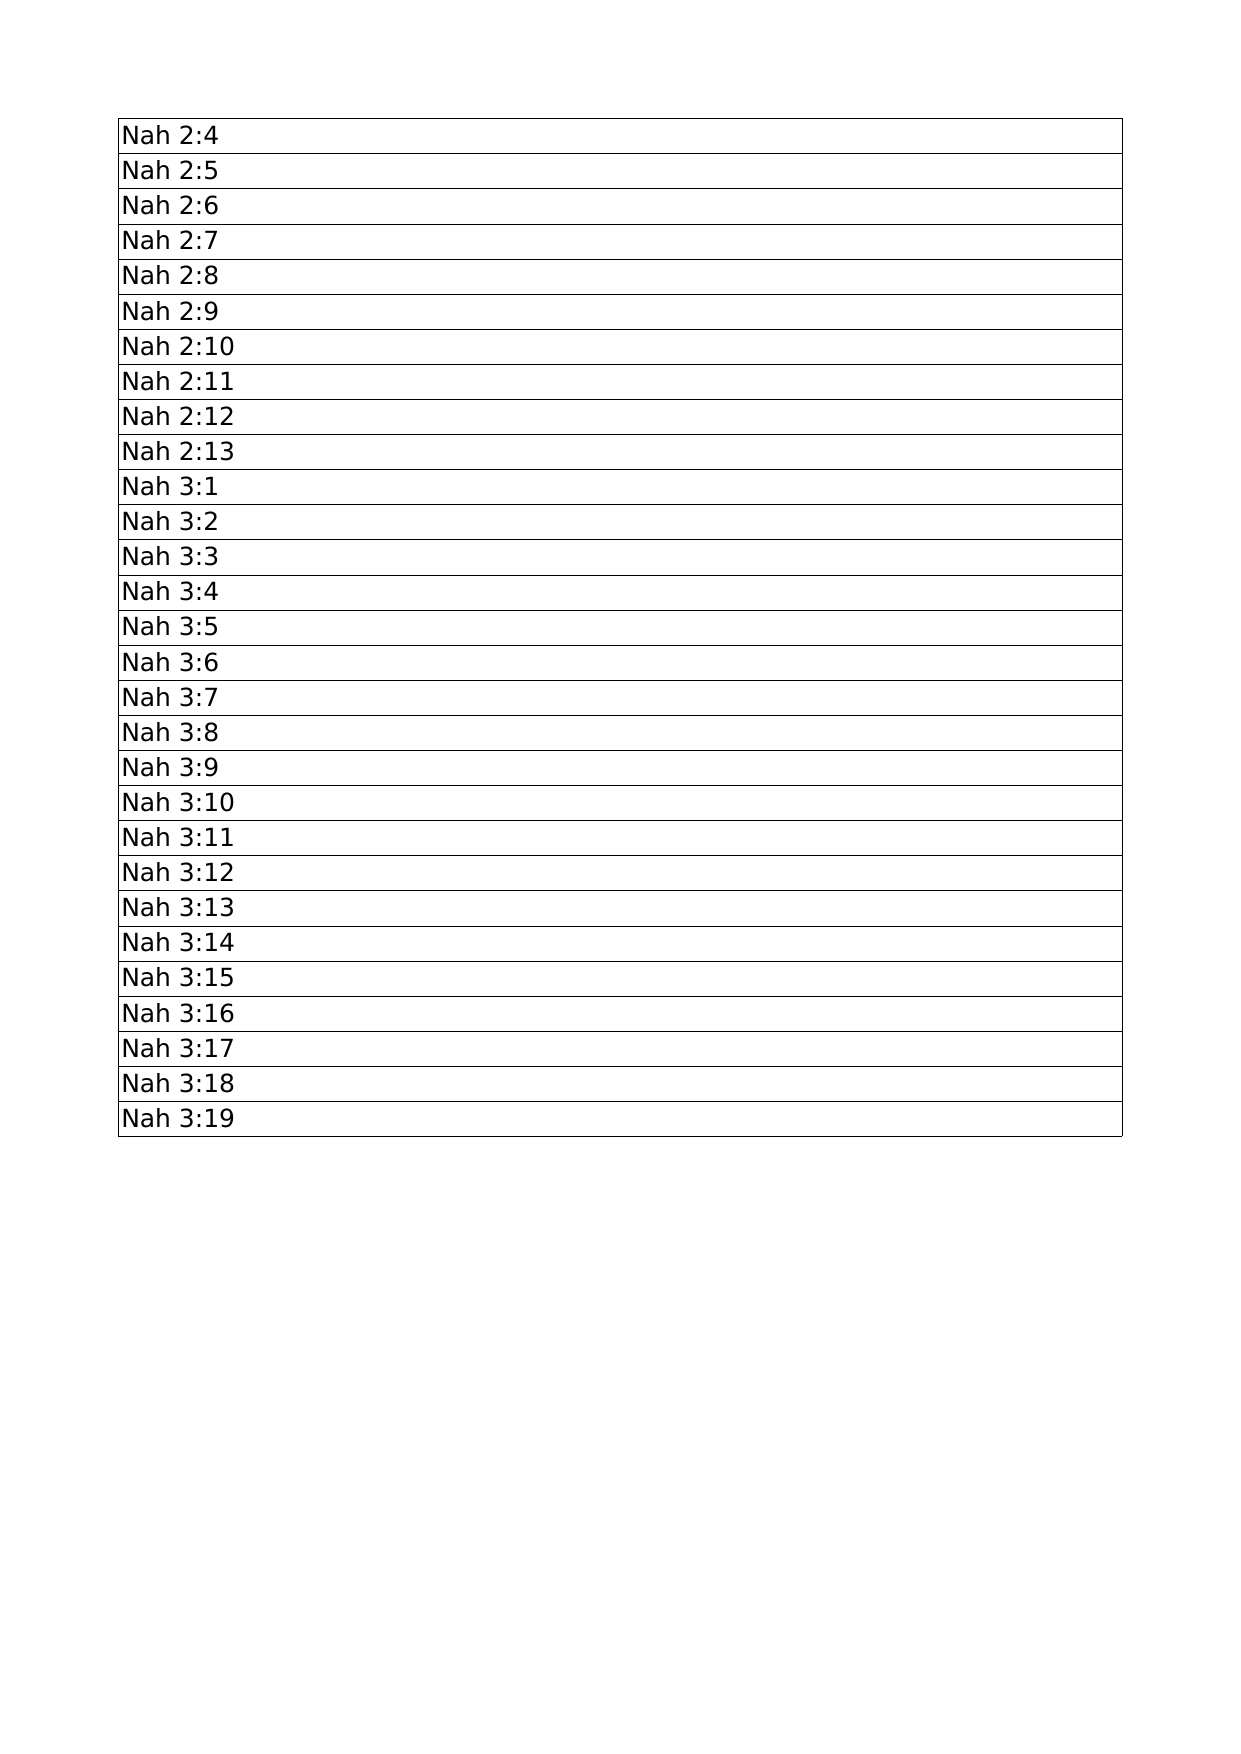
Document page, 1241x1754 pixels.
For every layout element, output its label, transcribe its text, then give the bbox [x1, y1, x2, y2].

table_cell Nah 3:3 [119, 540, 1122, 574]
table_cell Nah 3:13 [119, 891, 1122, 926]
table_cell Nah 3:17 [119, 1032, 1122, 1066]
table_cell Nah 2:4 [119, 119, 1122, 153]
table_cell Nah 3:14 [119, 927, 1122, 961]
table_cell Nah 3:15 [119, 962, 1122, 996]
table_cell Nah 3:7 [119, 681, 1122, 715]
table_cell Nah 3:18 [119, 1067, 1122, 1101]
table_cell Nah 2:6 [119, 189, 1122, 223]
table_cell Nah 3:4 [119, 576, 1122, 609]
table_cell Nah 3:19 [119, 1102, 1122, 1136]
table_cell Nah 3:2 [119, 505, 1122, 539]
table_cell Nah 2:11 [119, 365, 1122, 399]
table_cell Nah 3:5 [119, 611, 1122, 645]
table_cell Nah 3:12 [119, 856, 1122, 890]
table_cell Nah 2:5 [119, 154, 1122, 188]
table_cell Nah 2:13 [119, 435, 1122, 469]
table_cell Nah 2:7 [119, 225, 1122, 258]
table_cell Nah 3:8 [119, 716, 1122, 750]
table_cell Nah 2:10 [119, 330, 1122, 364]
table_cell Nah 3:10 [119, 786, 1122, 820]
table_cell Nah 2:8 [119, 260, 1122, 294]
table_cell Nah 2:9 [119, 295, 1122, 329]
table_cell Nah 3:1 [119, 470, 1122, 504]
table_cell Nah 3:6 [119, 646, 1122, 680]
table_cell Nah 2:12 [119, 400, 1122, 434]
table_cell Nah 3:16 [119, 997, 1122, 1031]
table_cell Nah 3:11 [119, 821, 1122, 855]
table_cell Nah 3:9 [119, 751, 1122, 785]
